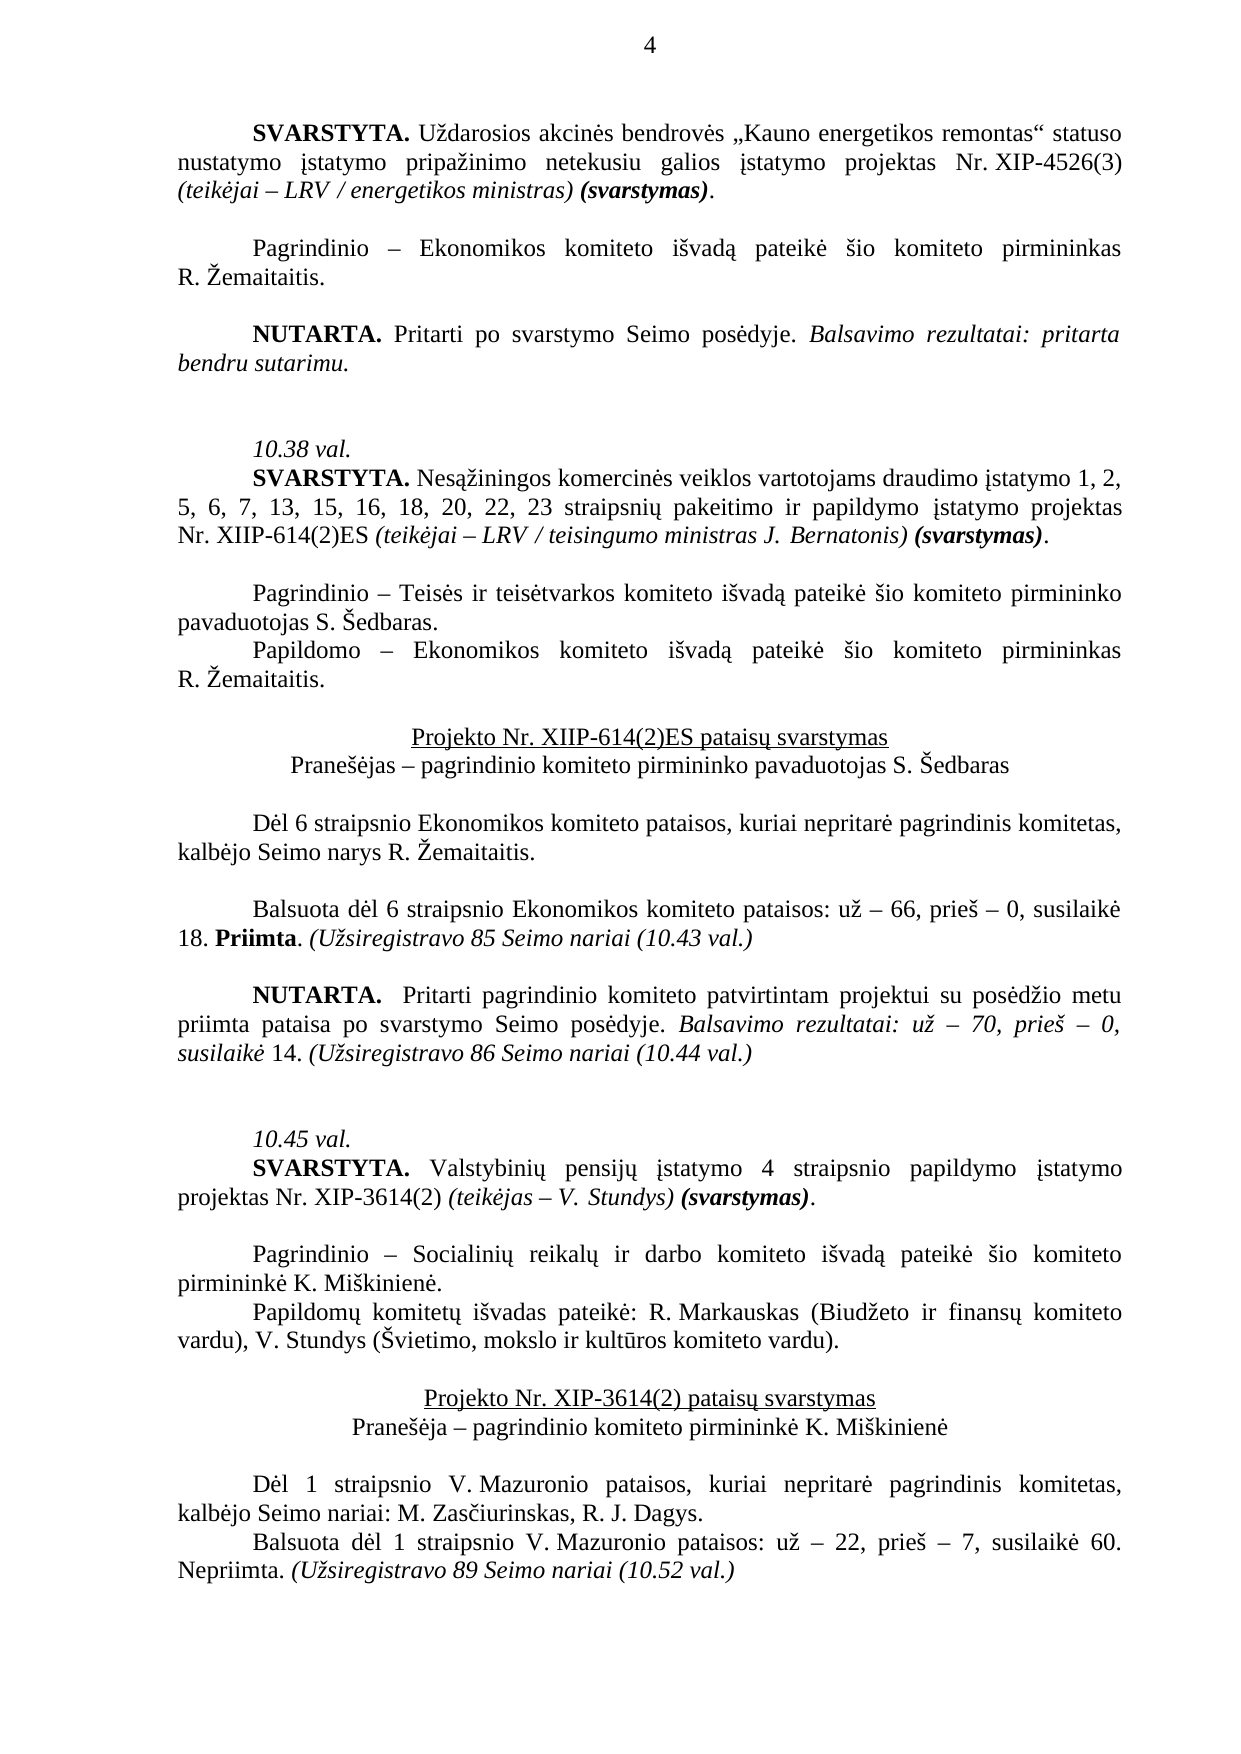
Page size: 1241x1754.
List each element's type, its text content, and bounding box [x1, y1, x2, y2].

text NUTARTA. Pritarti pagrindinio komiteto patvirtintam projektui su posėdžio metu priimta pataisa po svarstymo Seimo posėdyje. Balsavimo rezultatai: už – 70, prieš – 0, susilaikė 14. (Užsiregistravo 86 Seimo nariai (10.44 val.) [177, 981, 1122, 1067]
text Pagrindinio – Ekonomikos komiteto išvadą pateikė šio komiteto pirmininkas R. Žemaitaitis. [177, 233, 1122, 291]
text SVARSTYTA. Nesąžiningos komercinės veiklos vartotojams draudimo įstatymo 1, 2, 5, 6, 7, 13, 15, 16, 18, 20, 22, 23 straipsnių pakeitimo ir papildymo įstatymo projektas Nr. XIIP-614(2)ES (teikėjai – LRV / teisingumo ministras J. Bernatonis) (svarstymas). [177, 463, 1122, 549]
text NUTARTA. Pritarti po svarstymo Seimo posėdyje. Balsavimo rezultatai: pritarta bendru sutarimu. [177, 319, 1122, 377]
text Pranešėjas – pagrindinio komiteto pirmininko pavaduotojas S. Šedbaras [177, 751, 1122, 779]
text Balsuota dėl 6 straipsnio Ekonomikos komiteto pataisos: už – 66, prieš – 0, susilaikė 18. Priimta. (Užsiregistravo 85 Seimo nariai (10.43 val.) [177, 894, 1122, 952]
text Pagrindinio – Teisės ir teisėtvarkos komiteto išvadą pateikė šio komiteto pirmininko pavaduotojas S. Šedbaras. [177, 578, 1122, 636]
text Papildomo – Ekonomikos komiteto išvadą pateikė šio komiteto pirmininkas R. Žemaitaitis. [177, 636, 1122, 693]
text SVARSTYTA. Uždarosios akcinės bendrovės „Kauno energetikos remontas“ statuso nustatymo įstatymo pripažinimo netekusiu galios įstatymo projektas Nr. XIP-4526(3) (teikėjai – LRV / energetikos ministras) (svarstymas). [177, 118, 1122, 204]
text Pranešėja – pagrindinio komiteto pirmininkė K. Miškinienė [177, 1412, 1122, 1441]
subtitle Projekto Nr. XIIP-614(2)ES pataisų svarstymas [177, 722, 1122, 751]
text Dėl 6 straipsnio Ekonomikos komiteto pataisos, kuriai nepritarė pagrindinis komitetas, kalbėjo Seimo narys R. Žemaitaitis. [177, 808, 1122, 866]
text SVARSTYTA. Valstybinių pensijų įstatymo 4 straipsnio papildymo įstatymo projektas Nr. XIP-3614(2) (teikėjas – V. Stundys) (svarstymas). [177, 1153, 1122, 1211]
text Balsuota dėl 1 straipsnio V. Mazuronio pataisos: už – 22, prieš – 7, susilaikė 60. Nepriimta. (Užsiregistravo 89 Seimo nariai (10.52 val.) [177, 1527, 1122, 1584]
text Dėl 1 straipsnio V. Mazuronio pataisos, kuriai nepritarė pagrindinis komitetas, kalbėjo Seimo nariai: M. Zasčiurinskas, R. J. Dagys. [177, 1469, 1122, 1527]
text Pagrindinio – Socialinių reikalų ir darbo komiteto išvadą pateikė šio komiteto pirmininkė K. Miškinienė. [177, 1239, 1122, 1297]
subtitle Projekto Nr. XIP-3614(2) pataisų svarstymas [177, 1383, 1122, 1412]
text Papildomų komitetų išvadas pateikė: R. Markauskas (Biudžeto ir finansų komiteto vardu), V. Stundys (Švietimo, mokslo ir kultūros komiteto vardu). [177, 1297, 1122, 1354]
text 10.45 val. [177, 1124, 1122, 1153]
text 10.38 val. [177, 434, 1122, 463]
